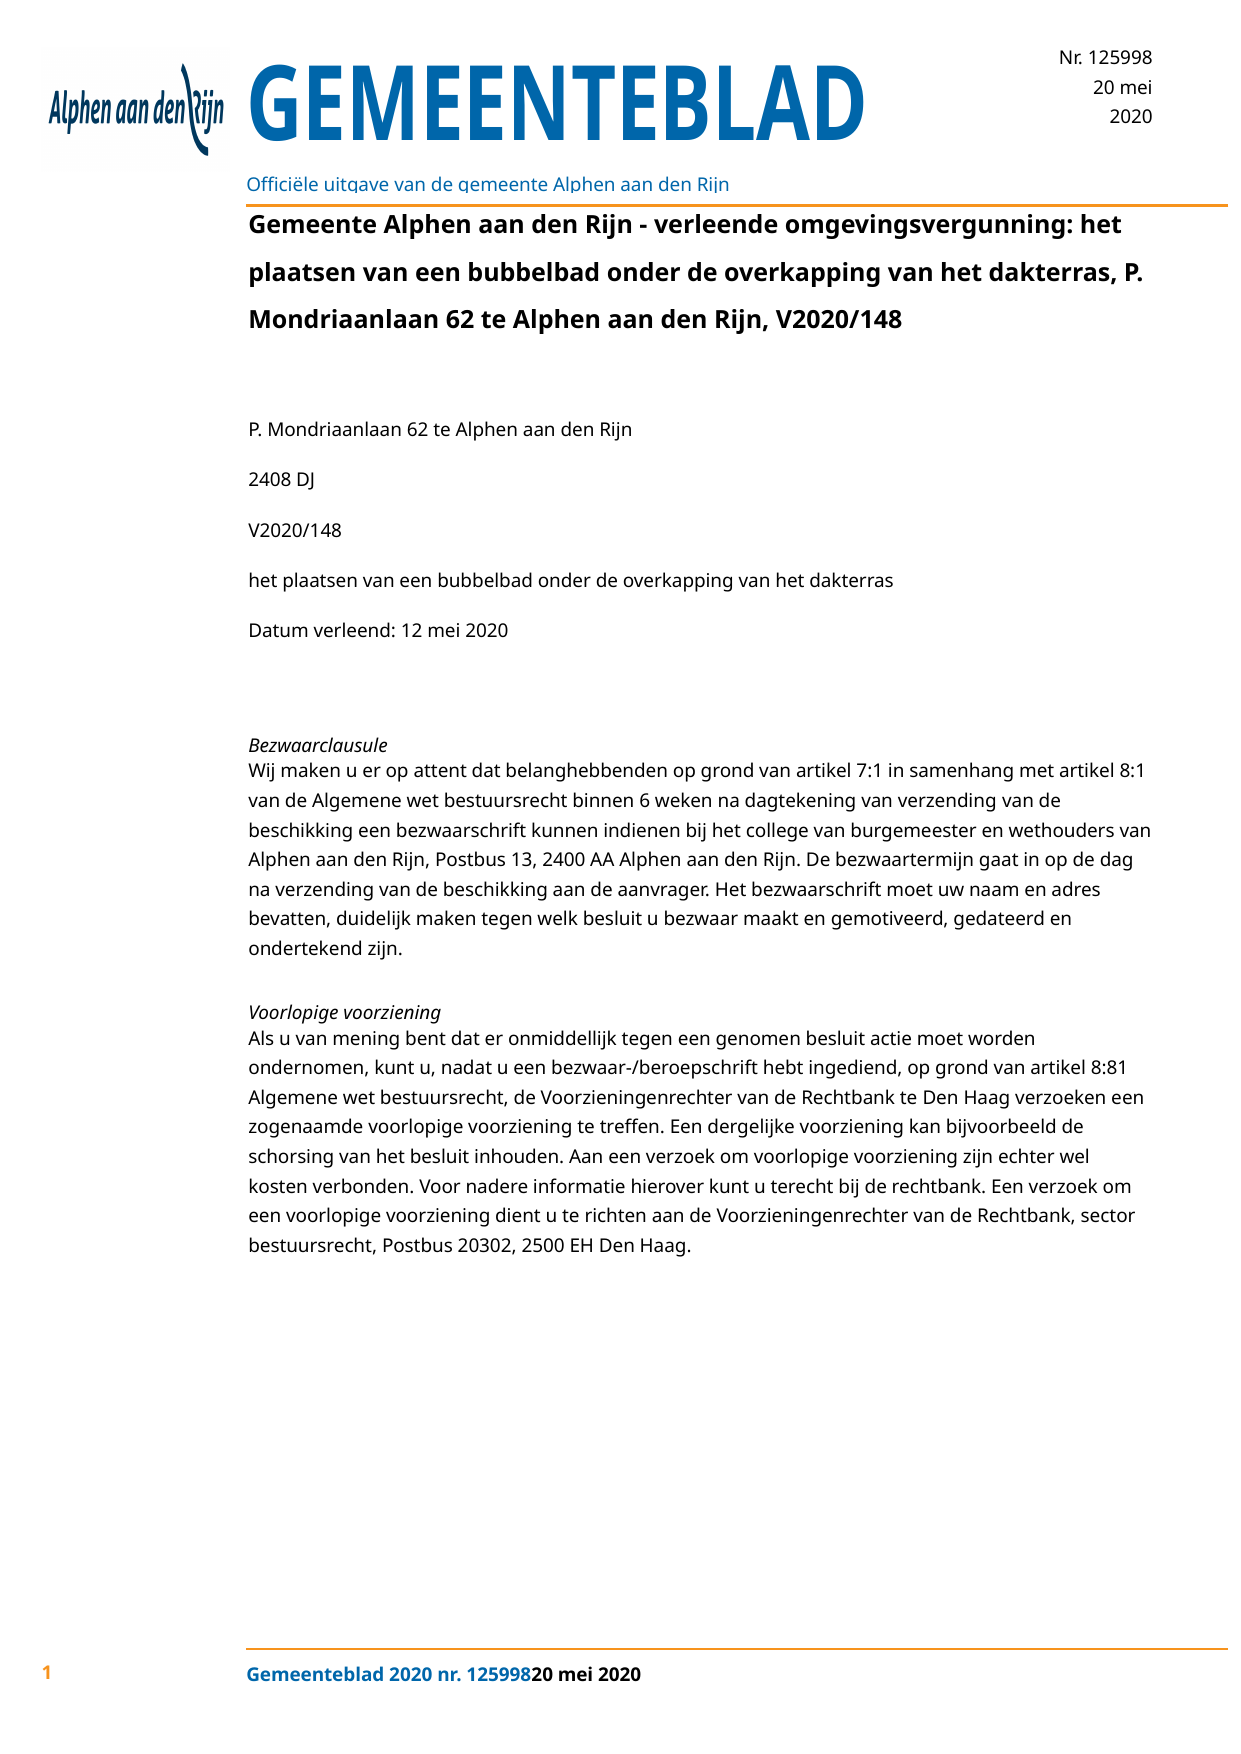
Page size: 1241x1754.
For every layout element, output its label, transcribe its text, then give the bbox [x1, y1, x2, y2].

text P. Mondriaanlaan 62 te Alphen aan den Rijn [248, 416, 1152, 442]
picture [41, 47, 231, 172]
text het plaatsen van een bubbelbad onder de overkapping van het dakterras [248, 567, 1152, 593]
text Bezwaarclausule [248, 732, 1152, 758]
text Wij maken u er op attent dat belanghebbenden op grond van artikel 7:1 in samenhang met artikel 8:1 van de Algemene wet bestuursrecht binnen 6 weken na dagtekening van verzending van de beschikking een bezwaarschrift kunnen indienen bij het college van burgemeester en wethouders van Alphen aan den Rijn, Postbus 13, 2400 AA Alphen aan den Rijn. De bezwaartermijn gaat in op de dag na verzending van de beschikking aan de aanvrager. Het bezwaarschrift moet uw naam en adres bevatten, duidelijk maken tegen welk besluit u bezwaar maakt en gemotiveerd, gedateerd en ondertekend zijn. [248, 758, 1152, 961]
text Datum verleend: 12 mei 2020 [248, 618, 1152, 643]
text V2020/148 [248, 517, 1152, 542]
text 2408 DJ [248, 466, 1152, 492]
text Gemeente Alphen aan den Rijn - verleende omgevingsvergunning: het plaatsen van een bubbelbad onder de overkapping van het dakterras, P. Mondriaanlaan 62 te Alphen aan den Rijn, V2020/148 [248, 207, 1152, 336]
text Als u van mening bent dat er onmiddellijk tegen een genomen besluit actie moet worden ondernomen, kunt u, nadat u een bezwaar-/beroepschrift hebt ingediend, op grond van artikel 8:81 Algemene wet bestuursrecht, de Voorzieningenrechter van de Rechtbank te Den Haag verzoeken een zogenaamde voorlopige voorziening te treffen. Een dergelijke voorziening kan bijvoorbeeld de schorsing van het besluit inhouden. Aan een verzoek om voorlopige voorziening zijn echter wel kosten verbonden. Voor nadere informatie hierover kunt u terecht bij de rechtbank. Een verzoek om een voorlopige voorziening dient u te richten aan de Voorzieningenrechter van de Rechtbank, sector bestuursrecht, Postbus 20302, 2500 EH Den Haag. [248, 1025, 1152, 1258]
text Voorlopige voorziening [248, 999, 1152, 1025]
